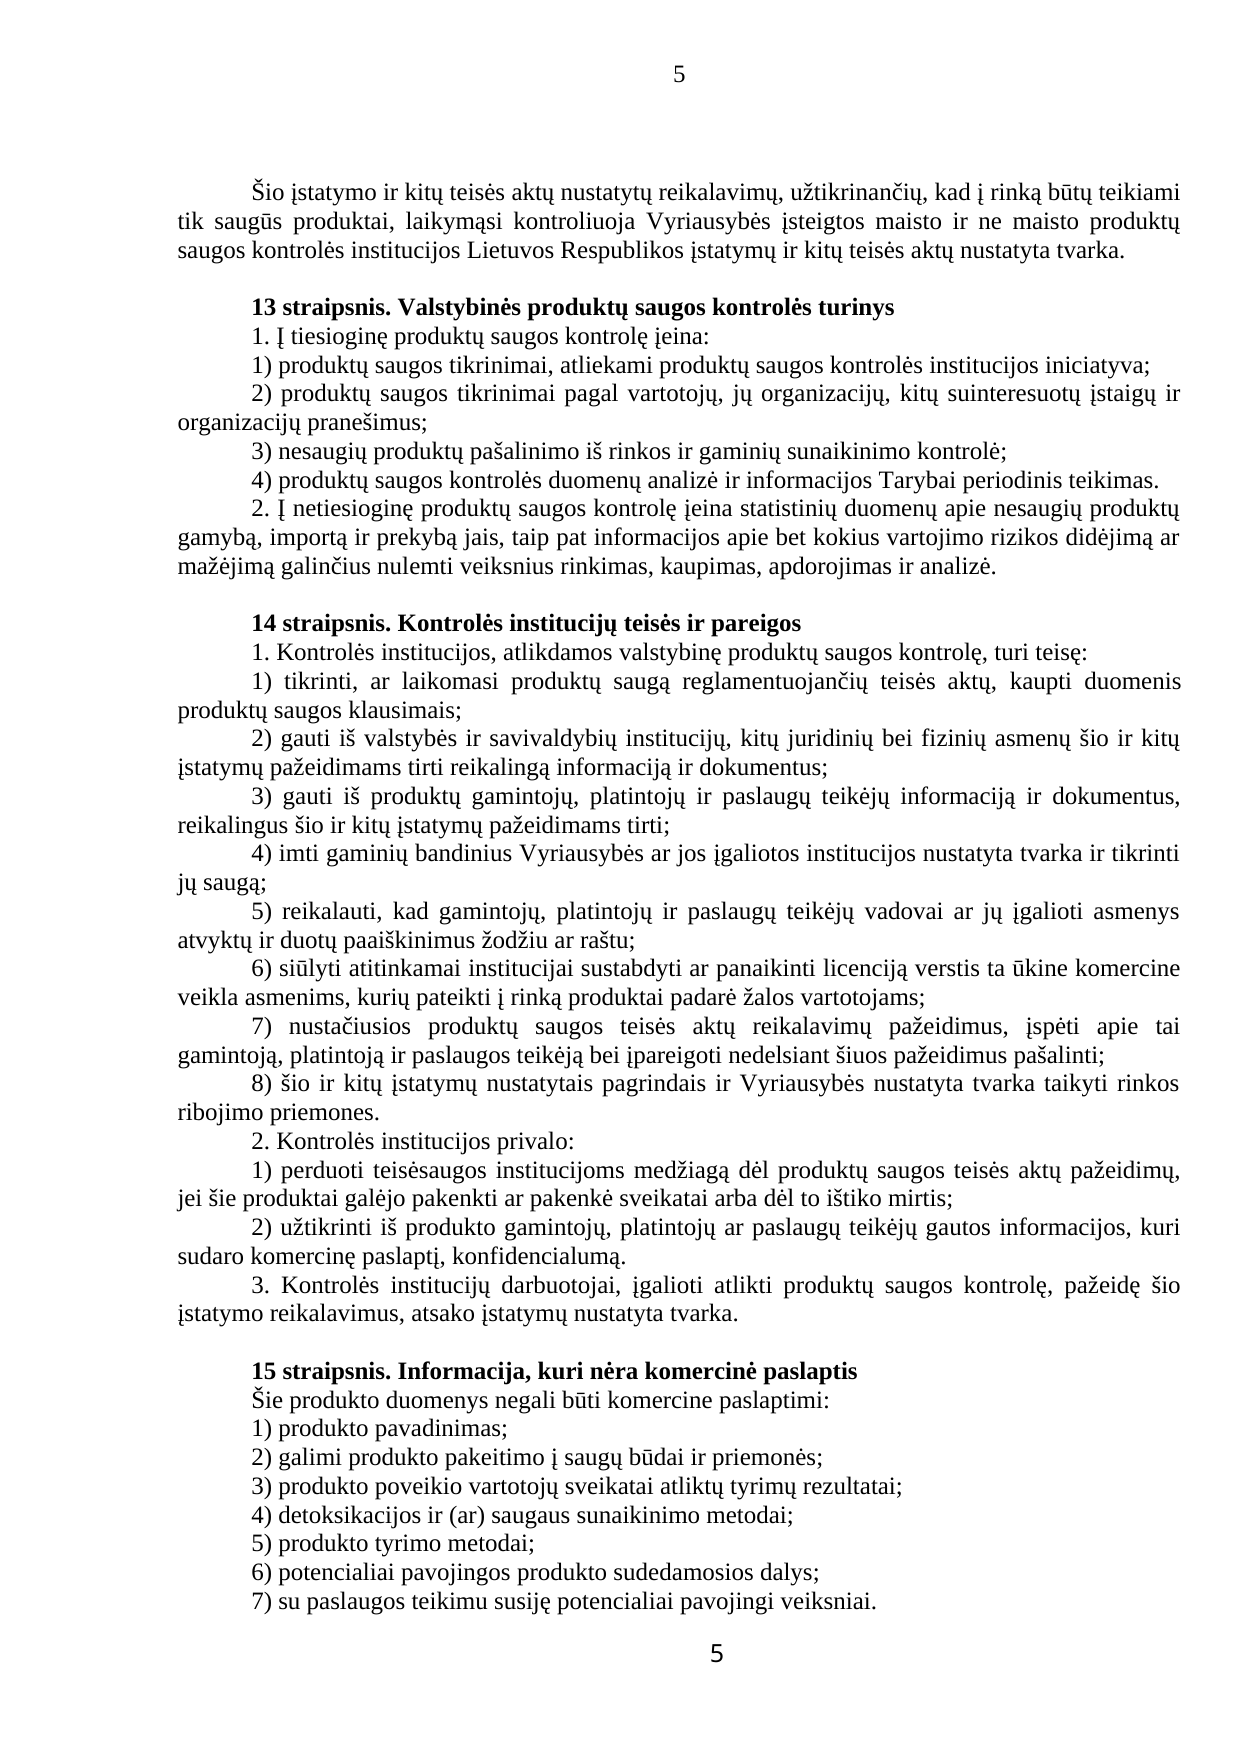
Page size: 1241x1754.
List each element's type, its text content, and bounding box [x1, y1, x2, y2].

text 13 straipsnis. Valstybinės produktų saugos kontrolės turinys [177, 292, 1181, 321]
text 3) gauti iš produktų gamintojų, platintojų ir paslaugų teikėjų informaciją ir dokumentus, reikalingus šio ir kitų įstatymų pažeidimams tirti; [177, 781, 1181, 838]
text 3) produkto poveikio vartotojų sveikatai atliktų tyrimų rezultatai; [177, 1471, 1181, 1500]
text Šie produkto duomenys negali būti komercine paslaptimi: [177, 1385, 1181, 1413]
text 4) detoksikacijos ir (ar) saugaus sunaikinimo metodai; [177, 1500, 1181, 1528]
text 6) siūlyti atitinkamai institucijai sustabdyti ar panaikinti licenciją verstis ta ūkine komercine veikla asmenims, kurių pateikti į rinką produktai padarė žalos vartotojams; [177, 953, 1181, 1011]
text 7) nustačiusios produktų saugos teisės aktų reikalavimų pažeidimus, įspėti apie tai gamintoją, platintoją ir paslaugos teikėją bei įpareigoti nedelsiant šiuos pažeidimus pašalinti; [177, 1011, 1181, 1068]
text 5) produkto tyrimo metodai; [177, 1528, 1181, 1557]
text Šio įstatymo ir kitų teisės aktų nustatytų reikalavimų, užtikrinančių, kad į rinką būtų teikiami tik saugūs produktai, laikymąsi kontroliuoja Vyriausybės įsteigtos maisto ir ne maisto produktų saugos kontrolės institucijos Lietuvos Respublikos įstatymų ir kitų teisės aktų nustatyta tvarka. [177, 177, 1181, 263]
text 3. Kontrolės institucijų darbuotojai, įgalioti atlikti produktų saugos kontrolę, pažeidę šio įstatymo reikalavimus, atsako įstatymų nustatyta tvarka. [177, 1270, 1181, 1327]
text 2) gauti iš valstybės ir savivaldybių institucijų, kitų juridinių bei fizinių asmenų šio ir kitų įstatymų pažeidimams tirti reikalingą informaciją ir dokumentus; [177, 723, 1181, 781]
text 1) perduoti teisėsaugos institucijoms medžiagą dėl produktų saugos teisės aktų pažeidimų, jei šie produktai galėjo pakenkti ar pakenkė sveikatai arba dėl to ištiko mirtis; [177, 1155, 1181, 1212]
text 2) užtikrinti iš produkto gamintojų, platintojų ar paslaugų teikėjų gautos informacijos, kuri sudaro komercinę paslaptį, konfidencialumą. [177, 1212, 1181, 1270]
text 4) imti gaminių bandinius Vyriausybės ar jos įgaliotos institucijos nustatyta tvarka ir tikrinti jų saugą; [177, 838, 1181, 896]
text 2) produktų saugos tikrinimai pagal vartotojų, jų organizacijų, kitų suinteresuotų įstaigų ir organizacijų pranešimus; [177, 378, 1181, 436]
text 14 straipsnis. Kontrolės institucijų teisės ir pareigos [177, 608, 1181, 637]
text 1) produktų saugos tikrinimai, atliekami produktų saugos kontrolės institucijos iniciatyva; [177, 350, 1181, 378]
text 8) šio ir kitų įstatymų nustatytais pagrindais ir Vyriausybės nustatyta tvarka taikyti rinkos ribojimo priemones. [177, 1068, 1181, 1126]
text 6) potencialiai pavojingos produkto sudedamosios dalys; [177, 1557, 1181, 1586]
text 1) produkto pavadinimas; [177, 1413, 1181, 1442]
text 1. Kontrolės institucijos, atlikdamos valstybinę produktų saugos kontrolę, turi teisę: [177, 637, 1181, 666]
text 1. Į tiesioginę produktų saugos kontrolę įeina: [177, 321, 1181, 350]
text 2) galimi produkto pakeitimo į saugų būdai ir priemonės; [177, 1442, 1181, 1471]
text 15 straipsnis. Informacija, kuri nėra komercinė paslaptis [177, 1356, 1181, 1385]
text 4) produktų saugos kontrolės duomenų analizė ir informacijos Tarybai periodinis teikimas. [177, 465, 1181, 493]
text 7) su paslaugos teikimu susiję potencialiai pavojingi veiksniai. [177, 1586, 1181, 1615]
text 2. Į netiesioginę produktų saugos kontrolę įeina statistinių duomenų apie nesaugių produktų gamybą, importą ir prekybą jais, taip pat informacijos apie bet kokius vartojimo rizikos didėjimą ar mažėjimą galinčius nulemti veiksnius rinkimas, kaupimas, apdorojimas ir analizė. [177, 493, 1181, 580]
text 2. Kontrolės institucijos privalo: [177, 1126, 1181, 1155]
text 5) reikalauti, kad gamintojų, platintojų ir paslaugų teikėjų vadovai ar jų įgalioti asmenys atvyktų ir duotų paaiškinimus žodžiu ar raštu; [177, 896, 1181, 953]
text 3) nesaugių produktų pašalinimo iš rinkos ir gaminių sunaikinimo kontrolė; [177, 436, 1181, 465]
text 1) tikrinti, ar laikomasi produktų saugą reglamentuojančių teisės aktų, kaupti duomenis produktų saugos klausimais; [177, 666, 1181, 723]
